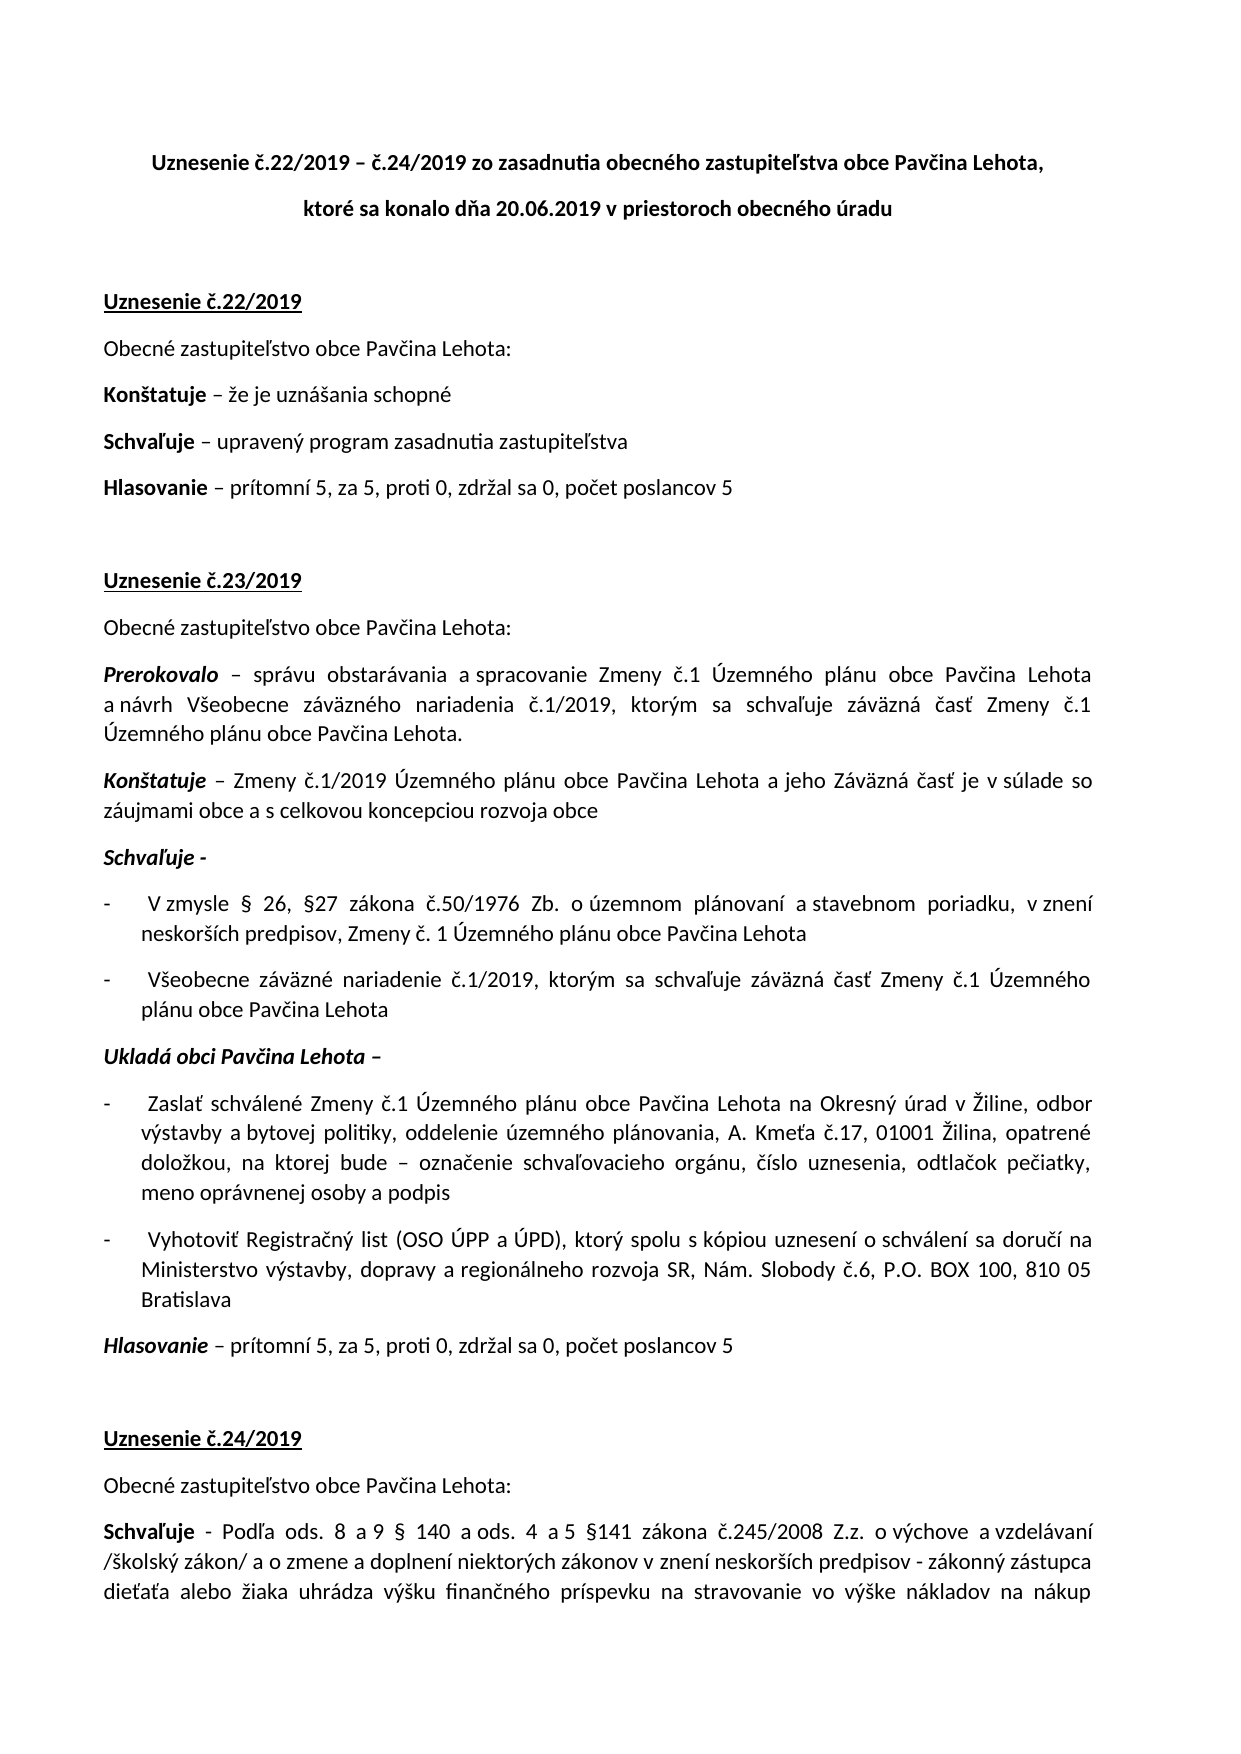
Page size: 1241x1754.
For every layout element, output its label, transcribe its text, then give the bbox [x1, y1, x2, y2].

text Schvaľuje - [103, 843, 1093, 871]
text Schvaľuje – upravený program zasadnutia zastupiteľstva [103, 427, 1093, 455]
text Uznesenie č.22/2019 [103, 287, 1093, 315]
list Zaslať schválené Zmeny č.1 Územného plánu obce Pavčina Lehota na Okresný úrad v Žiline, odbor výstavby a bytovej politiky, oddelenie územného plánovania, A. Kmeťa č.17, 01001 Žilina, opatrené doložkou, na ktorej bude – označenie schvaľovacieho orgánu, číslo uznesenia, odtlačok pečiatky, meno oprávnenej osoby a podpis [103, 1089, 1093, 1206]
text Obecné zastupiteľstvo obce Pavčina Lehota: [103, 613, 1093, 641]
text Schvaľuje - Podľa ods. 8 a 9 § 140 a ods. 4 a 5 §141 zákona č.245/2008 Z.z. o výchove a vzdelávaní /školský zákon/ a o zmene a doplnení niektorých zákonov v znení neskorších predpisov - zákonný zástupca dieťaťa alebo žiaka uhrádza výšku finančného príspevku na stravovanie vo výške nákladov na nákup [103, 1517, 1093, 1605]
text Obecné zastupiteľstvo obce Pavčina Lehota: [103, 1471, 1093, 1499]
text Uznesenie č.23/2019 [103, 567, 1093, 595]
list V zmysle § 26, §27 zákona č.50/1976 Zb. o územnom plánovaní a stavebnom poriadku, v znení neskorších predpisov, Zmeny č. 1 Územného plánu obce Pavčina Lehota [103, 889, 1093, 947]
text Obecné zastupiteľstvo obce Pavčina Lehota: [103, 334, 1093, 362]
text Hlasovanie – prítomní 5, za 5, proti 0, zdržal sa 0, počet poslancov 5 [103, 473, 1093, 502]
text Prerokovalo – správu obstarávania a spracovanie Zmeny č.1 Územného plánu obce Pavčina Lehota a návrh Všeobecne záväzného nariadenia č.1/2019, ktorým sa schvaľuje záväzná časť Zmeny č.1 Územného plánu obce Pavčina Lehota. [103, 660, 1093, 748]
text Hlasovanie – prítomní 5, za 5, proti 0, zdržal sa 0, počet poslancov 5 [103, 1331, 1093, 1359]
list Vyhotoviť Registračný list (OSO ÚPP a ÚPD), ktorý spolu s kópiou uznesení o schválení sa doručí na Ministerstvo výstavby, dopravy a regionálneho rozvoja SR, Nám. Slobody č.6, P.O. BOX 100, 810 05 Bratislava [103, 1225, 1093, 1313]
text Uznesenie č.22/2019 – č.24/2019 zo zasadnutia obecného zastupiteľstva obce Pavčina Lehota, [103, 148, 1093, 176]
text Uznesenie č.24/2019 [103, 1424, 1093, 1452]
list Všeobecne záväzné nariadenie č.1/2019, ktorým sa schvaľuje záväzná časť Zmeny č.1 Územného plánu obce Pavčina Lehota [103, 966, 1093, 1023]
text Konštatuje – Zmeny č.1/2019 Územného plánu obce Pavčina Lehota a jeho Záväzná časť je v súlade so záujmami obce a s celkovou koncepciou rozvoja obce [103, 766, 1093, 824]
text ktoré sa konalo dňa 20.06.2019 v priestoroch obecného úradu [103, 194, 1093, 222]
text Ukladá obci Pavčina Lehota – [103, 1042, 1093, 1070]
text Konštatuje – že je uznášania schopné [103, 380, 1093, 408]
